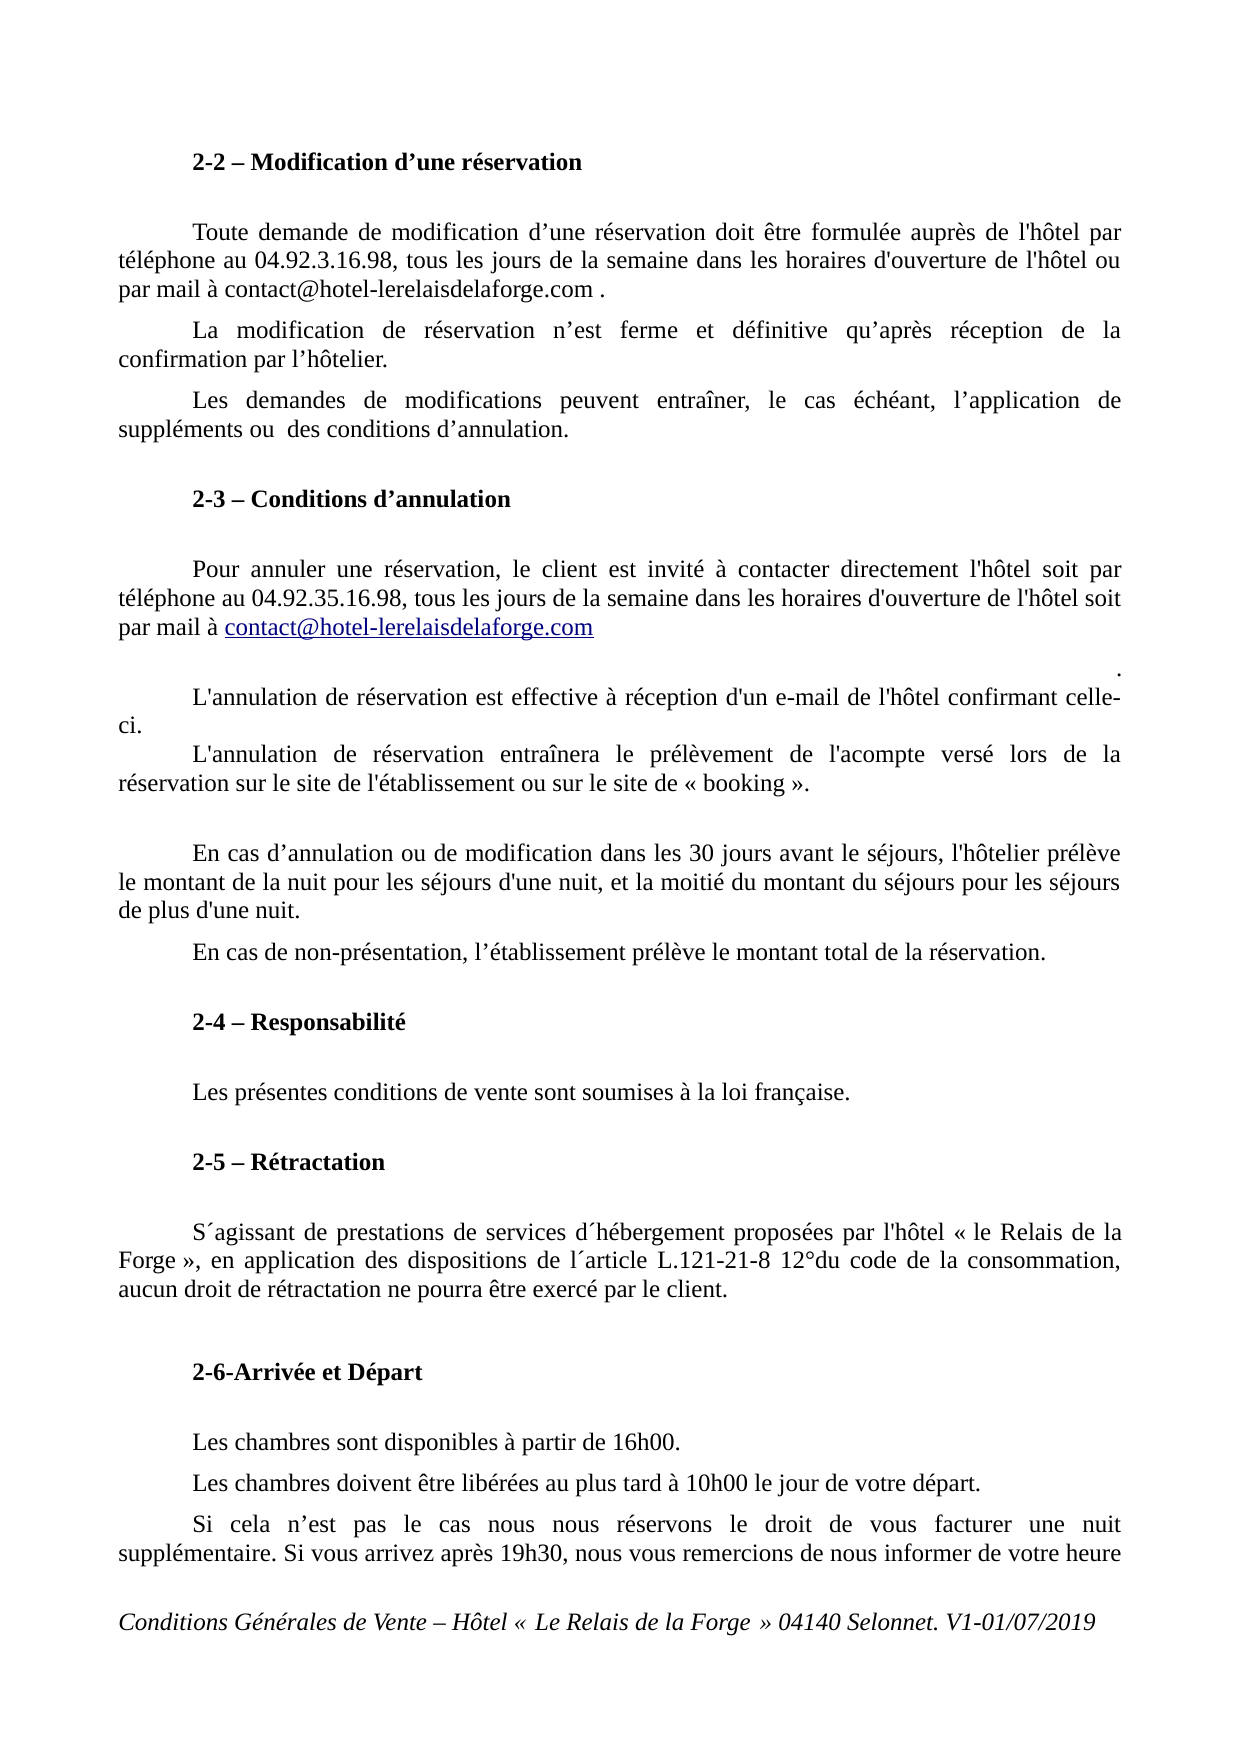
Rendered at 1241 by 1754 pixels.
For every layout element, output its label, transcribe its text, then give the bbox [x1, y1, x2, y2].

text Les demandes de modifications peuvent entraîner, le cas échéant, l’application de suppléments ou des conditions d’annulation. [118, 386, 1122, 443]
text Les chambres sont disponibles à partir de 16h00. [118, 1398, 1063, 1456]
text Pour annuler une réservation, le client est invité à contacter directement l'hôtel soit par téléphone au 04.92.35.16.98, tous les jours de la semaine dans les horaires d'ouverture de l'hôtel soit par mail à contact@hotel-lerelaisdelaforge.com [118, 526, 1122, 641]
text En cas d’annulation ou de modification dans les 30 jours avant le séjours, l'hôtelier prélève le montant de la nuit pour les séjours d'une nuit, et la moitié du montant du séjours pour les séjours de plus d'une nuit. [118, 809, 1122, 924]
text Toute demande de modification d’une réservation doit être formulée auprès de l'hôtel par téléphone au 04.92.3.16.98, tous les jours de la semaine dans les horaires d'ouverture de l'hôtel ou par mail à contact@hotel-lerelaisdelaforge.com . [118, 188, 1122, 303]
text Les présentes conditions de vente sont soumises à la loi française. [118, 1048, 1122, 1106]
text 2-4 – Responsabilité [118, 978, 1122, 1036]
text En cas de non-présentation, l’établissement prélève le montant total de la réservation. [118, 937, 1122, 966]
text La modification de réservation n’est ferme et définitive qu’après réception de la confirmation par l’hôtelier. [118, 316, 1122, 373]
text S´agissant de prestations de services d´hébergement proposées par l'hôtel « le Relais de la Forge », en application des dispositions de l´article L.121-21-8 12°du code de la consommation, aucun droit de rétractation ne pourra être exercé par le client. [118, 1188, 1122, 1303]
text . L'annulation de réservation est effective à réception d'un e-mail de l'hôtel confirmant celle-ci. L'annulation de réservation entraînera le prélèvement de l'acompte versé lors de la réservation sur le site de l'établissement ou sur le site de « booking ». [118, 653, 1122, 797]
text 2-3 – Conditions d’annulation [118, 456, 1122, 513]
text 2-6-Arrivée et Départ [118, 1357, 1063, 1386]
text Les chambres doivent être libérées au plus tard à 10h00 le jour de votre départ. [118, 1468, 1122, 1497]
text 2-5 – Rétractation [118, 1118, 1122, 1176]
text Si cela n’est pas le cas nous nous réservons le droit de vous facturer une nuit supplémentaire. Si vous arrivez après 19h30, nous vous remercions de nous informer de votre heure [118, 1509, 1122, 1567]
text 2-2 – Modification d’une réservation [118, 118, 1063, 176]
